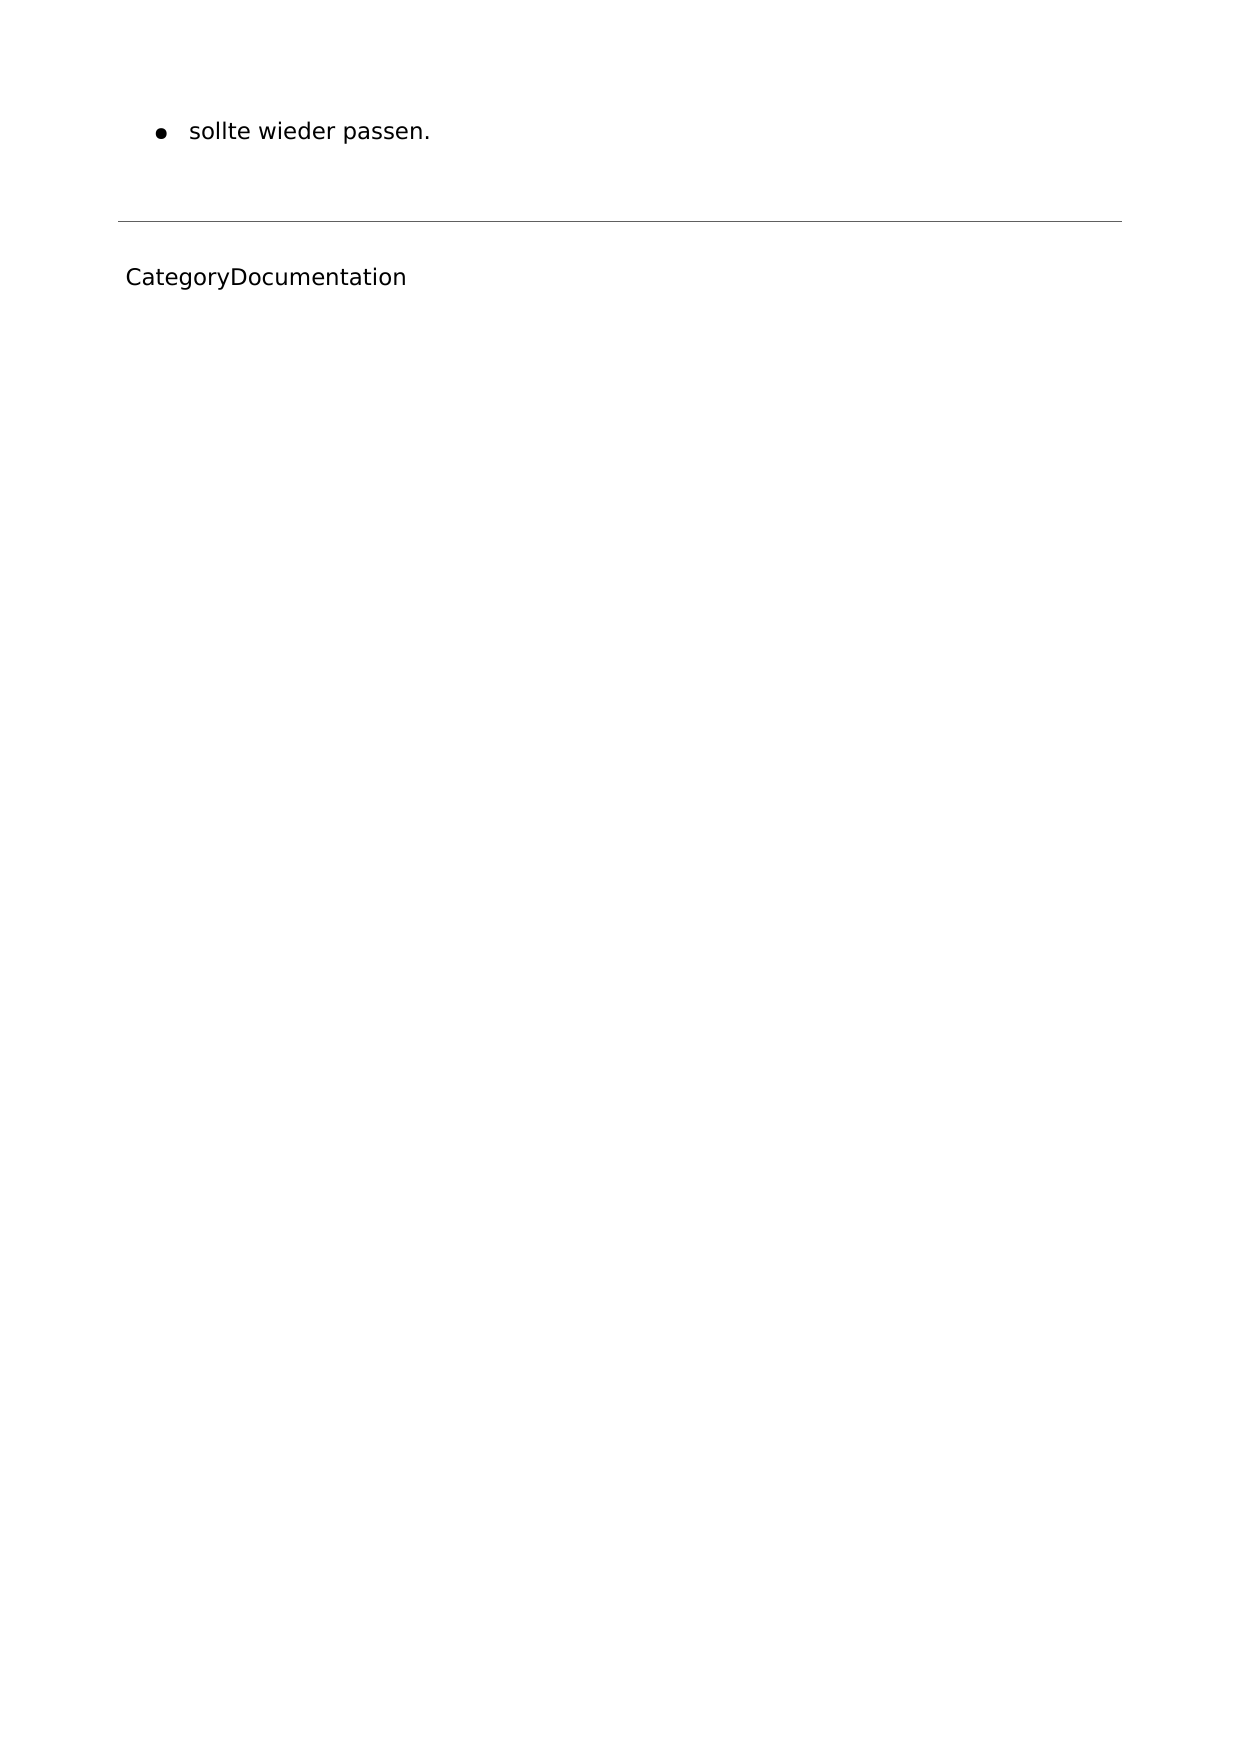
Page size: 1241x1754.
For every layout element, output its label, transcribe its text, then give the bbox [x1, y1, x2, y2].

text CategoryDocumentation [118, 264, 1122, 290]
list sollte wieder passen. [153, 118, 1122, 145]
